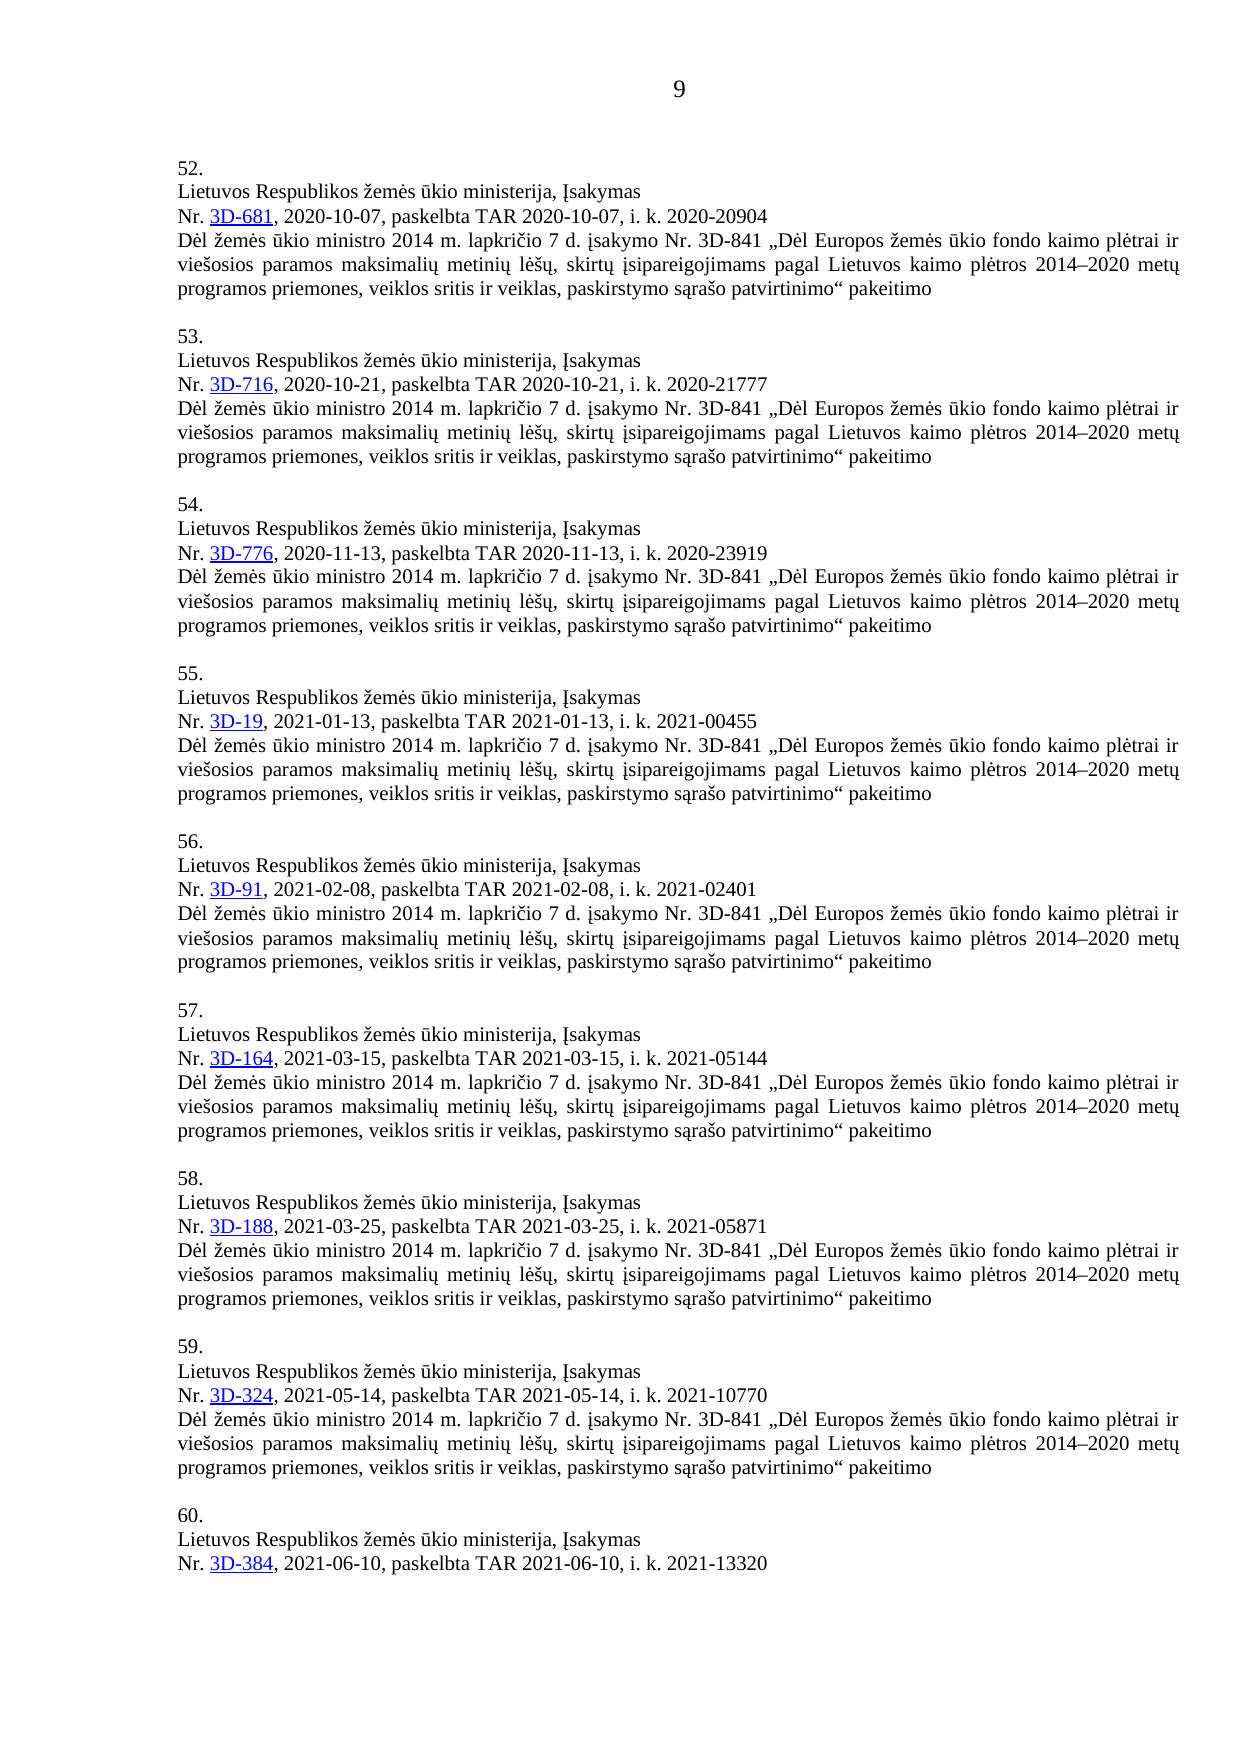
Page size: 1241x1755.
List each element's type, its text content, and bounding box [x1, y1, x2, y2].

text Dėl žemės ūkio ministro 2014 m. lapkričio 7 d. įsakymo Nr. 3D-841 „Dėl Europos žemės ūkio fondo kaimo plėtrai ir viešosios paramos maksimalių metinių lėšų, skirtų įsipareigojimams pagal Lietuvos kaimo plėtros 2014–2020 metų programos priemones, veiklos sritis ir veiklas, paskirstymo sąrašo patvirtinimo“ pakeitimo [177, 1407, 1181, 1479]
text 58. [177, 1166, 1181, 1190]
text Lietuvos Respublikos žemės ūkio ministerija, Įsakymas [177, 685, 1181, 709]
text 54. [177, 492, 1181, 516]
text 55. [177, 661, 1181, 685]
text Dėl žemės ūkio ministro 2014 m. lapkričio 7 d. įsakymo Nr. 3D-841 „Dėl Europos žemės ūkio fondo kaimo plėtrai ir viešosios paramos maksimalių metinių lėšų, skirtų įsipareigojimams pagal Lietuvos kaimo plėtros 2014–2020 metų programos priemones, veiklos sritis ir veiklas, paskirstymo sąrašo patvirtinimo“ pakeitimo [177, 228, 1181, 300]
text Lietuvos Respublikos žemės ūkio ministerija, Įsakymas [177, 179, 1181, 203]
text Nr. 3D-164, 2021-03-15, paskelbta TAR 2021-03-15, i. k. 2021-05144 [177, 1046, 1181, 1070]
text Lietuvos Respublikos žemės ūkio ministerija, Įsakymas [177, 1190, 1181, 1214]
text 59. [177, 1334, 1181, 1358]
text Dėl žemės ūkio ministro 2014 m. lapkričio 7 d. įsakymo Nr. 3D-841 „Dėl Europos žemės ūkio fondo kaimo plėtrai ir viešosios paramos maksimalių metinių lėšų, skirtų įsipareigojimams pagal Lietuvos kaimo plėtros 2014–2020 metų programos priemones, veiklos sritis ir veiklas, paskirstymo sąrašo patvirtinimo“ pakeitimo [177, 564, 1181, 637]
text Nr. 3D-384, 2021-06-10, paskelbta TAR 2021-06-10, i. k. 2021-13320 [177, 1551, 1181, 1575]
text 56. [177, 829, 1181, 853]
text Lietuvos Respublikos žemės ūkio ministerija, Įsakymas [177, 853, 1181, 877]
text Nr. 3D-324, 2021-05-14, paskelbta TAR 2021-05-14, i. k. 2021-10770 [177, 1383, 1181, 1407]
text Nr. 3D-188, 2021-03-25, paskelbta TAR 2021-03-25, i. k. 2021-05871 [177, 1214, 1181, 1238]
text Nr. 3D-681, 2020-10-07, paskelbta TAR 2020-10-07, i. k. 2020-20904 [177, 203, 1181, 228]
text 57. [177, 998, 1181, 1022]
text Lietuvos Respublikos žemės ūkio ministerija, Įsakymas [177, 1527, 1181, 1551]
text Lietuvos Respublikos žemės ūkio ministerija, Įsakymas [177, 1022, 1181, 1046]
text Nr. 3D-716, 2020-10-21, paskelbta TAR 2020-10-21, i. k. 2020-21777 [177, 372, 1181, 396]
text Dėl žemės ūkio ministro 2014 m. lapkričio 7 d. įsakymo Nr. 3D-841 „Dėl Europos žemės ūkio fondo kaimo plėtrai ir viešosios paramos maksimalių metinių lėšų, skirtų įsipareigojimams pagal Lietuvos kaimo plėtros 2014–2020 metų programos priemones, veiklos sritis ir veiklas, paskirstymo sąrašo patvirtinimo“ pakeitimo [177, 396, 1181, 468]
text Dėl žemės ūkio ministro 2014 m. lapkričio 7 d. įsakymo Nr. 3D-841 „Dėl Europos žemės ūkio fondo kaimo plėtrai ir viešosios paramos maksimalių metinių lėšų, skirtų įsipareigojimams pagal Lietuvos kaimo plėtros 2014–2020 metų programos priemones, veiklos sritis ir veiklas, paskirstymo sąrašo patvirtinimo“ pakeitimo [177, 1070, 1181, 1142]
text Nr. 3D-776, 2020-11-13, paskelbta TAR 2020-11-13, i. k. 2020-23919 [177, 540, 1181, 564]
text 52. [177, 155, 1181, 179]
text Dėl žemės ūkio ministro 2014 m. lapkričio 7 d. įsakymo Nr. 3D-841 „Dėl Europos žemės ūkio fondo kaimo plėtrai ir viešosios paramos maksimalių metinių lėšų, skirtų įsipareigojimams pagal Lietuvos kaimo plėtros 2014–2020 metų programos priemones, veiklos sritis ir veiklas, paskirstymo sąrašo patvirtinimo“ pakeitimo [177, 1238, 1181, 1310]
text 60. [177, 1503, 1181, 1527]
text Lietuvos Respublikos žemės ūkio ministerija, Įsakymas [177, 1358, 1181, 1383]
text Lietuvos Respublikos žemės ūkio ministerija, Įsakymas [177, 348, 1181, 372]
text 53. [177, 324, 1181, 348]
text Nr. 3D-19, 2021-01-13, paskelbta TAR 2021-01-13, i. k. 2021-00455 [177, 709, 1181, 733]
text Dėl žemės ūkio ministro 2014 m. lapkričio 7 d. įsakymo Nr. 3D-841 „Dėl Europos žemės ūkio fondo kaimo plėtrai ir viešosios paramos maksimalių metinių lėšų, skirtų įsipareigojimams pagal Lietuvos kaimo plėtros 2014–2020 metų programos priemones, veiklos sritis ir veiklas, paskirstymo sąrašo patvirtinimo“ pakeitimo [177, 733, 1181, 805]
text Lietuvos Respublikos žemės ūkio ministerija, Įsakymas [177, 516, 1181, 540]
text Dėl žemės ūkio ministro 2014 m. lapkričio 7 d. įsakymo Nr. 3D-841 „Dėl Europos žemės ūkio fondo kaimo plėtrai ir viešosios paramos maksimalių metinių lėšų, skirtų įsipareigojimams pagal Lietuvos kaimo plėtros 2014–2020 metų programos priemones, veiklos sritis ir veiklas, paskirstymo sąrašo patvirtinimo“ pakeitimo [177, 901, 1181, 973]
text Nr. 3D-91, 2021-02-08, paskelbta TAR 2021-02-08, i. k. 2021-02401 [177, 877, 1181, 901]
